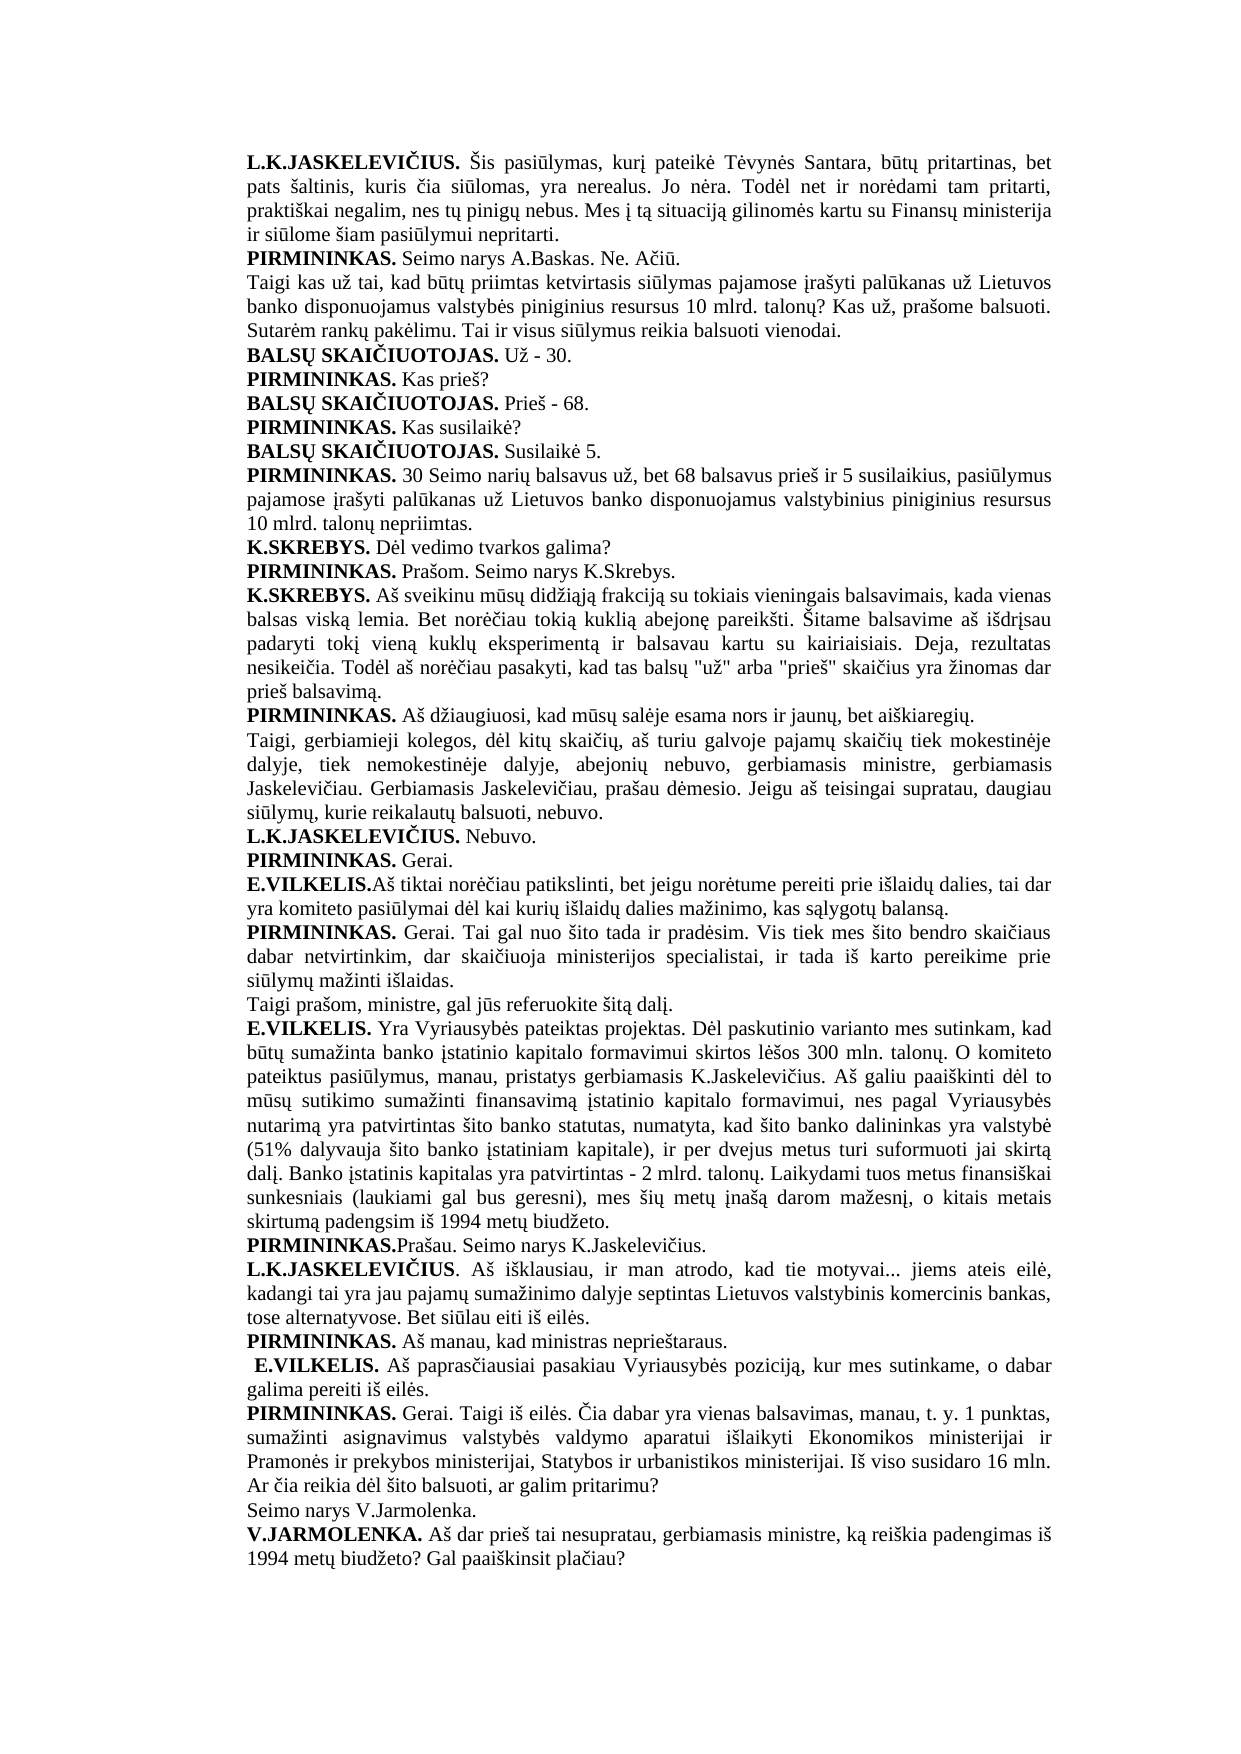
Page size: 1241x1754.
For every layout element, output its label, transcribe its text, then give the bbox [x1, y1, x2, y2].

text PIRMININKAS. Aš manau, kad ministras neprieštaraus. [247, 1329, 1053, 1353]
text PIRMININKAS. Gerai. Taigi iš eilės. Čia dabar yra vienas balsavimas, manau, t. y. 1 punktas, sumažinti asignavimus valstybės valdymo aparatui išlaikyti Ekonomikos ministerijai ir Pramonės ir prekybos ministerijai, Statybos ir urbanistikos ministerijai. Iš viso susidaro 16 mln. Ar čia reikia dėl šito balsuoti, ar galim pritarimu? [247, 1401, 1053, 1497]
text K.SKREBYS. Dėl vedimo tvarkos galima? [247, 535, 1053, 559]
text L.K.JASKELEVIČIUS. Šis pasiūlymas, kurį pateikė Tėvynės Santara, būtų pritartinas, bet pats šaltinis, kuris čia siūlomas, yra nerealus. Jo nėra. Todėl net ir norėdami tam pritarti, praktiškai negalim, nes tų pinigų nebus. Mes į tą situaciją gilinomės kartu su Finansų ministerija ir siūlome šiam pasiūlymui nepritarti. [247, 150, 1053, 246]
text PIRMININKAS. Gerai. Tai gal nuo šito tada ir pradėsim. Vis tiek mes šito bendro skaičiaus dabar netvirtinkim, dar skaičiuoja ministerijos specialistai, ir tada iš karto pereikime prie siūlymų mažinti išlaidas. [247, 920, 1053, 992]
text BALSŲ SKAIČIUOTOJAS. Už - 30. [247, 342, 1053, 367]
text L.K.JASKELEVIČIUS. Aš išklausiau, ir man atrodo, kad tie motyvai... jiems ateis eilė, kadangi tai yra jau pajamų sumažinimo dalyje septintas Lietuvos valstybinis komercinis bankas, tose alternatyvose. Bet siūlau eiti iš eilės. [247, 1257, 1053, 1329]
text PIRMININKAS.Prašau. Seimo narys K.Jaskelevičius. [247, 1233, 1053, 1257]
text PIRMININKAS. Aš džiaugiuosi, kad mūsų salėje esama nors ir jaunų, bet aiškiaregių. [247, 703, 1053, 727]
text Taigi kas už tai, kad būtų priimtas ketvirtasis siūlymas pajamose įrašyti palūkanas už Lietuvos banko disponuojamus valstybės piniginius resursus 10 mlrd. talonų? Kas už, prašome balsuoti. Sutarėm rankų pakėlimu. Tai ir visus siūlymus reikia balsuoti vienodai. [247, 270, 1053, 342]
text Taigi, gerbiamieji kolegos, dėl kitų skaičių, aš turiu galvoje pajamų skaičių tiek mokestinėje dalyje, tiek nemokestinėje dalyje, abejonių nebuvo, gerbiamasis ministre, gerbiamasis Jaskelevičiau. Gerbiamasis Jaskelevičiau, prašau dėmesio. Jeigu aš teisingai supratau, daugiau siūlymų, kurie reikalautų balsuoti, nebuvo. [247, 727, 1053, 824]
text PIRMININKAS. Kas susilaikė? [247, 415, 1053, 439]
text Seimo narys V.Jarmolenka. [247, 1497, 1053, 1522]
text PIRMININKAS. Seimo narys A.Baskas. Ne. Ačiū. [247, 246, 1053, 270]
text L.K.JASKELEVIČIUS. Nebuvo. [247, 824, 1053, 848]
text E.VILKELIS.Aš tiktai norėčiau patikslinti, bet jeigu norėtume pereiti prie išlaidų dalies, tai dar yra komiteto pasiūlymai dėl kai kurių išlaidų dalies mažinimo, kas sąlygotų balansą. [247, 872, 1053, 920]
text BALSŲ SKAIČIUOTOJAS. Prieš - 68. [247, 391, 1053, 415]
text E.VILKELIS. Aš paprasčiausiai pasakiau Vyriausybės poziciją, kur mes sutinkame, o dabar galima pereiti iš eilės. [247, 1353, 1053, 1401]
text PIRMININKAS. Gerai. [247, 848, 1053, 872]
text Taigi prašom, ministre, gal jūs referuokite šitą dalį. [247, 992, 1053, 1016]
text V.JARMOLENKA. Aš dar prieš tai nesupratau, gerbiamasis ministre, ką reiškia padengimas iš 1994 metų biudžeto? Gal paaiškinsit plačiau? [247, 1522, 1053, 1570]
text BALSŲ SKAIČIUOTOJAS. Susilaikė 5. [247, 439, 1053, 463]
text E.VILKELIS. Yra Vyriausybės pateiktas projektas. Dėl paskutinio varianto mes sutinkam, kad būtų sumažinta banko įstatinio kapitalo formavimui skirtos lėšos 300 mln. talonų. O komiteto pateiktus pasiūlymus, manau, pristatys gerbiamasis K.Jaskelevičius. Aš galiu paaiškinti dėl to mūsų sutikimo sumažinti finansavimą įstatinio kapitalo formavimui, nes pagal Vyriausybės nutarimą yra patvirtintas šito banko statutas, numatyta, kad šito banko dalininkas yra valstybė (51% dalyvauja šito banko įstatiniam kapitale), ir per dvejus metus turi suformuoti jai skirtą dalį. Banko įstatinis kapitalas yra patvirtintas - 2 mlrd. talonų. Laikydami tuos metus finansiškai sunkesniais (laukiami gal bus geresni), mes šių metų įnašą darom mažesnį, o kitais metais skirtumą padengsim iš 1994 metų biudžeto. [247, 1016, 1053, 1233]
text PIRMININKAS. 30 Seimo narių balsavus už, bet 68 balsavus prieš ir 5 susilaikius, pasiūlymus pajamose įrašyti palūkanas už Lietuvos banko disponuojamus valstybinius piniginius resursus 10 mlrd. talonų nepriimtas. [247, 463, 1053, 535]
text PIRMININKAS. Prašom. Seimo narys K.Skrebys. [247, 559, 1053, 583]
text PIRMININKAS. Kas prieš? [247, 367, 1053, 391]
text K.SKREBYS. Aš sveikinu mūsų didžiąją frakciją su tokiais vieningais balsavimais, kada vienas balsas viską lemia. Bet norėčiau tokią kuklią abejonę pareikšti. Šitame balsavime aš išdrįsau padaryti tokį vieną kuklų eksperimentą ir balsavau kartu su kairiaisiais. Deja, rezultatas nesikeičia. Todėl aš norėčiau pasakyti, kad tas balsų "už" arba "prieš" skaičius yra žinomas dar prieš balsavimą. [247, 583, 1053, 703]
